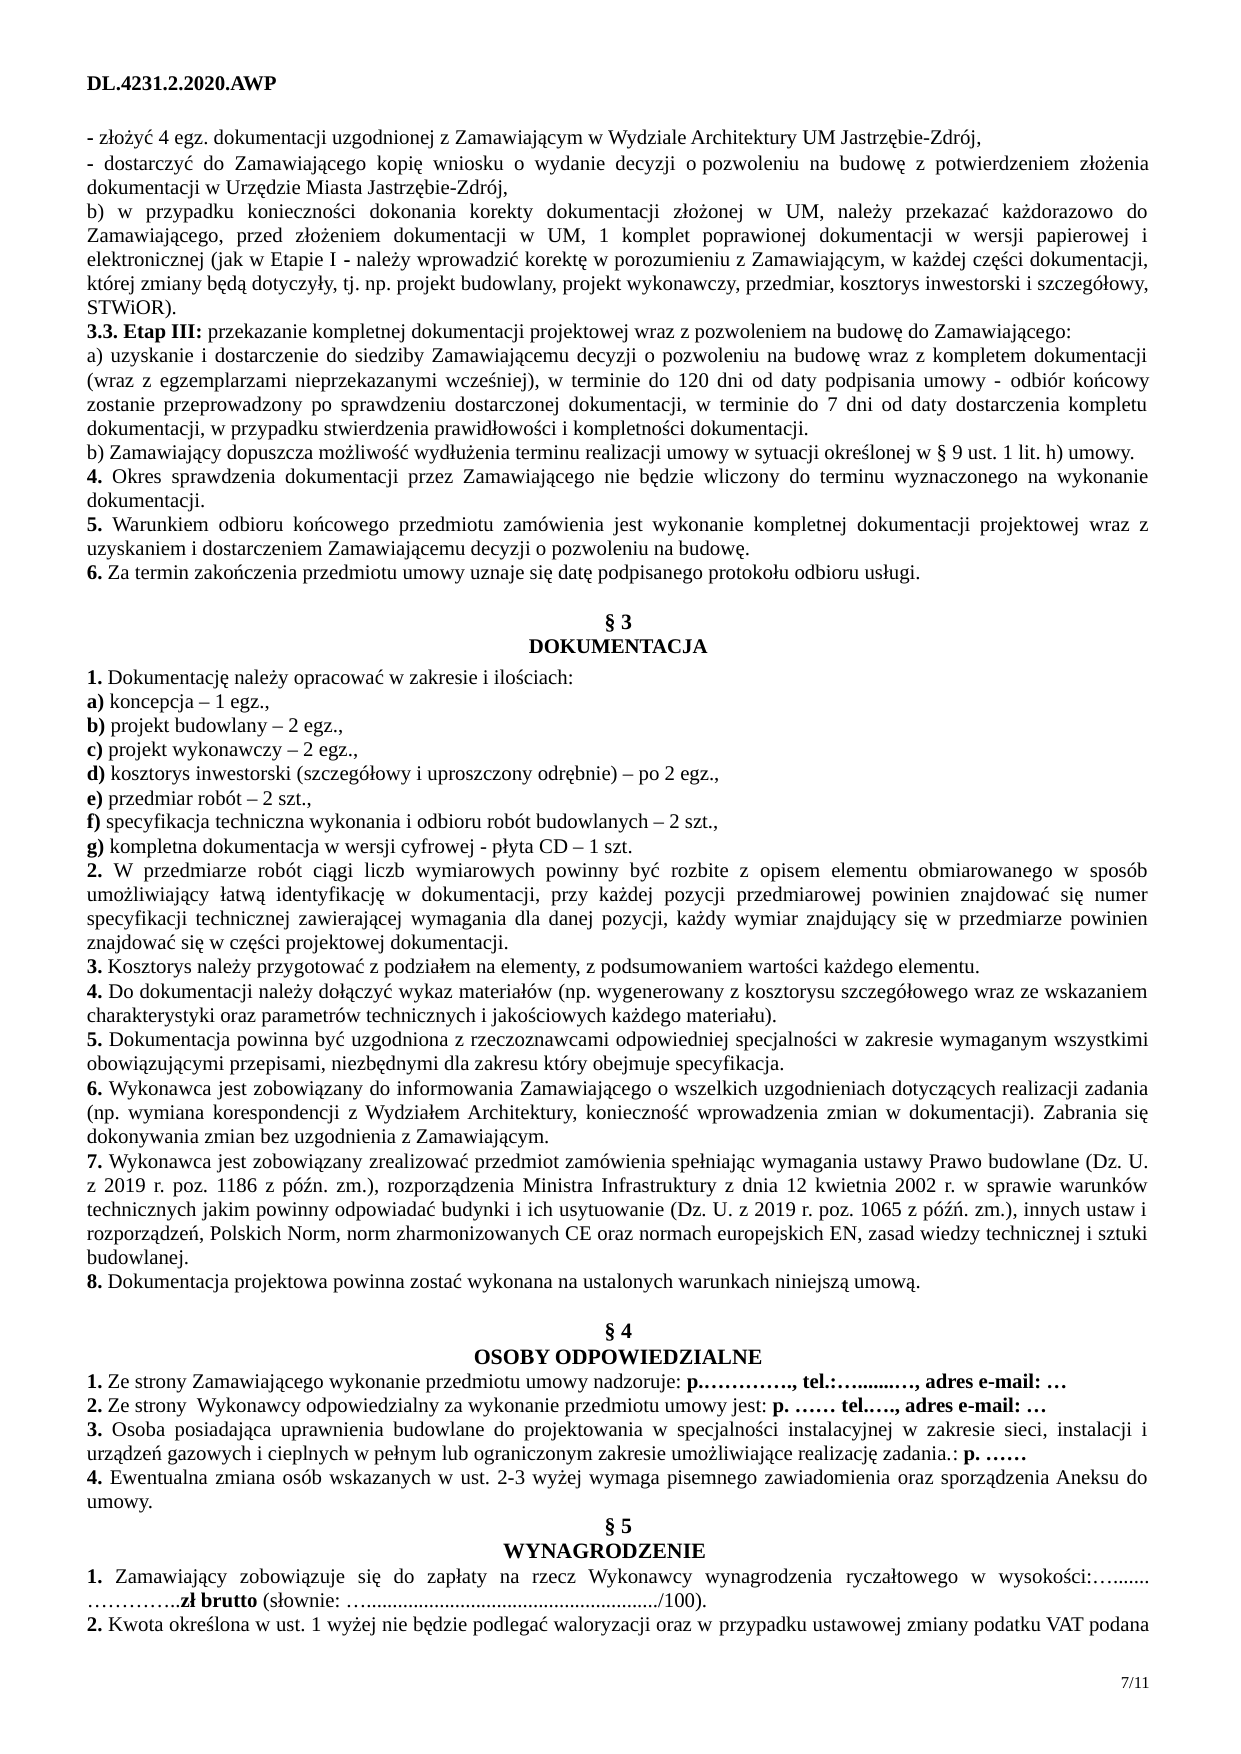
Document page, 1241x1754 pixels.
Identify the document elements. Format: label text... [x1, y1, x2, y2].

text 3. Osoba posiadająca uprawnienia budowlane do projektowania w specjalności instalacyjnej w zakresie sieci, instalacji i urządzeń gazowych i cieplnych w pełnym lub ograniczonym zakresie umożliwiające realizację zadania.: p. …… [87, 1417, 1149, 1465]
text 2. Ze strony Wykonawcy odpowiedzialny za wykonanie przedmiotu umowy jest: p. …… tel.…., adres e-mail: … [87, 1393, 1149, 1417]
text 3. Kosztorys należy przygotować z podziałem na elementy, z podsumowaniem wartości każdego elementu. [87, 954, 1149, 978]
text 4. Okres sprawdzenia dokumentacji przez Zamawiającego nie będzie wliczony do terminu wyznaczonego na wykonanie dokumentacji. [87, 464, 1149, 512]
text d) kosztorys inwestorski (szczegółowy i uproszczony odrębnie) – po 2 egz., [87, 761, 1149, 785]
text 3.3. Etap III: przekazanie kompletnej dokumentacji projektowej wraz z pozwoleniem na budowę do Zamawiającego: [87, 319, 1149, 343]
text 8. Dokumentacja projektowa powinna zostać wykonana na ustalonych warunkach niniejszą umową. [87, 1269, 1149, 1293]
text b) projekt budowlany – 2 egz., [87, 713, 1149, 737]
text DOKUMENTACJA [87, 634, 1149, 658]
text 1. Dokumentację należy opracować w zakresie i ilościach: [87, 665, 1149, 689]
text 1. Ze strony Zamawiającego wykonanie przedmiotu umowy nadzoruje: p.…………., tel.:….......…, adres e-mail: … [87, 1369, 1149, 1393]
text 5. Warunkiem odbioru końcowego przedmiotu zamówienia jest wykonanie kompletnej dokumentacji projektowej wraz z uzyskaniem i dostarczeniem Zamawiającemu decyzji o pozwoleniu na budowę. [87, 512, 1149, 560]
text 4. Ewentualna zmiana osób wskazanych w ust. 2-3 wyżej wymaga pisemnego zawiadomienia oraz sporządzenia Aneksu do umowy. [87, 1465, 1149, 1513]
text b) w przypadku konieczności dokonania korekty dokumentacji złożonej w UM, należy przekazać każdorazowo do Zamawiającego, przed złożeniem dokumentacji w UM, 1 komplet poprawionej dokumentacji w wersji papierowej i elektronicznej (jak w Etapie I - należy wprowadzić korektę w porozumieniu z Zamawiającym, w każdej części dokumentacji, której zmiany będą dotyczyły, tj. np. projekt budowlany, projekt wykonawczy, przedmiar, kosztorys inwestorski i szczegółowy, STWiOR). [87, 199, 1149, 319]
text - dostarczyć do Zamawiającego kopię wniosku o wydanie decyzji o pozwoleniu na budowę z potwierdzeniem złożenia dokumentacji w Urzędzie Miasta Jastrzębie-Zdrój, [87, 149, 1149, 199]
text e) przedmiar robót – 2 szt., [87, 785, 1149, 809]
text § 4 [87, 1318, 1149, 1344]
text § 3 [87, 609, 1149, 634]
text a) koncepcja – 1 egz., [87, 689, 1149, 713]
text - złożyć 4 egz. dokumentacji uzgodnionej z Zamawiającym w Wydziale Architektury UM Jastrzębie-Zdrój, [87, 124, 1149, 149]
text 1. Zamawiający zobowiązuje się do zapłaty na rzecz Wykonawcy wynagrodzenia ryczałtowego w wysokości:….......…………..zł brutto (słownie: …......................................................../100). [87, 1564, 1149, 1612]
text WYNAGRODZENIE [89, 1538, 1120, 1564]
text 5. Dokumentacja powinna być uzgodniona z rzeczoznawcami odpowiedniej specjalności w zakresie wymaganym wszystkimi obowiązującymi przepisami, niezbędnymi dla zakresu który obejmuje specyfikacja. [87, 1027, 1149, 1075]
text c) projekt wykonawczy – 2 egz., [87, 737, 1149, 761]
text a) uzyskanie i dostarczenie do siedziby Zamawiającemu decyzji o pozwoleniu na budowę wraz z kompletem dokumentacji (wraz z egzemplarzami nieprzekazanymi wcześniej), w terminie do 120 dni od daty podpisania umowy - odbiór końcowy zostanie przeprowadzony po sprawdzeniu dostarczonej dokumentacji, w terminie do 7 dni od daty dostarczenia kompletu dokumentacji, w przypadku stwierdzenia prawidłowości i kompletności dokumentacji. [87, 343, 1149, 440]
text 4. Do dokumentacji należy dołączyć wykaz materiałów (np. wygenerowany z kosztorysu szczegółowego wraz ze wskazaniem charakterystyki oraz parametrów technicznych i jakościowych każdego materiału). [87, 978, 1149, 1027]
text 2. W przedmiarze robót ciągi liczb wymiarowych powinny być rozbite z opisem elementu obmiarowanego w sposób umożliwiający łatwą identyfikację w dokumentacji, przy każdej pozycji przedmiarowej powinien znajdować się numer specyfikacji technicznej zawierającej wymagania dla danej pozycji, każdy wymiar znajdujący się w przedmiarze powinien znajdować się w części projektowej dokumentacji. [87, 858, 1149, 954]
text 2. Kwota określona w ust. 1 wyżej nie będzie podlegać waloryzacji oraz w przypadku ustawowej zmiany podatku VAT podana [87, 1612, 1149, 1636]
text 6. Za termin zakończenia przedmiotu umowy uznaje się datę podpisanego protokołu odbioru usługi. [87, 560, 1149, 584]
text b) Zamawiający dopuszcza możliwość wydłużenia terminu realizacji umowy w sytuacji określonej w § 9 ust. 1 lit. h) umowy. [87, 440, 1149, 464]
title § 5 [87, 1513, 1149, 1538]
text f) specyfikacja techniczna wykonania i odbioru robót budowlanych – 2 szt., [87, 809, 1149, 833]
text OSOBY ODPOWIEDZIALNE [87, 1344, 1149, 1369]
text g) kompletna dokumentacja w wersji cyfrowej - płyta CD – 1 szt. [87, 833, 1149, 858]
text 7. Wykonawca jest zobowiązany zrealizować przedmiot zamówienia spełniając wymagania ustawy Prawo budowlane (Dz. U. z 2019 r. poz. 1186 z późn. zm.), rozporządzenia Ministra Infrastruktury z dnia 12 kwietnia 2002 r. w sprawie warunków technicznych jakim powinny odpowiadać budynki i ich usytuowanie (Dz. U. z 2019 r. poz. 1065 z późń. zm.), innych ustaw i rozporządzeń, Polskich Norm, norm zharmonizowanych CE oraz normach europejskich EN, zasad wiedzy technicznej i sztuki budowlanej. [87, 1149, 1149, 1269]
text 6. Wykonawca jest zobowiązany do informowania Zamawiającego o wszelkich uzgodnieniach dotyczących realizacji zadania (np. wymiana korespondencji z Wydziałem Architektury, konieczność wprowadzenia zmian w dokumentacji). Zabrania się dokonywania zmian bez uzgodnienia z Zamawiającym. [87, 1076, 1149, 1148]
